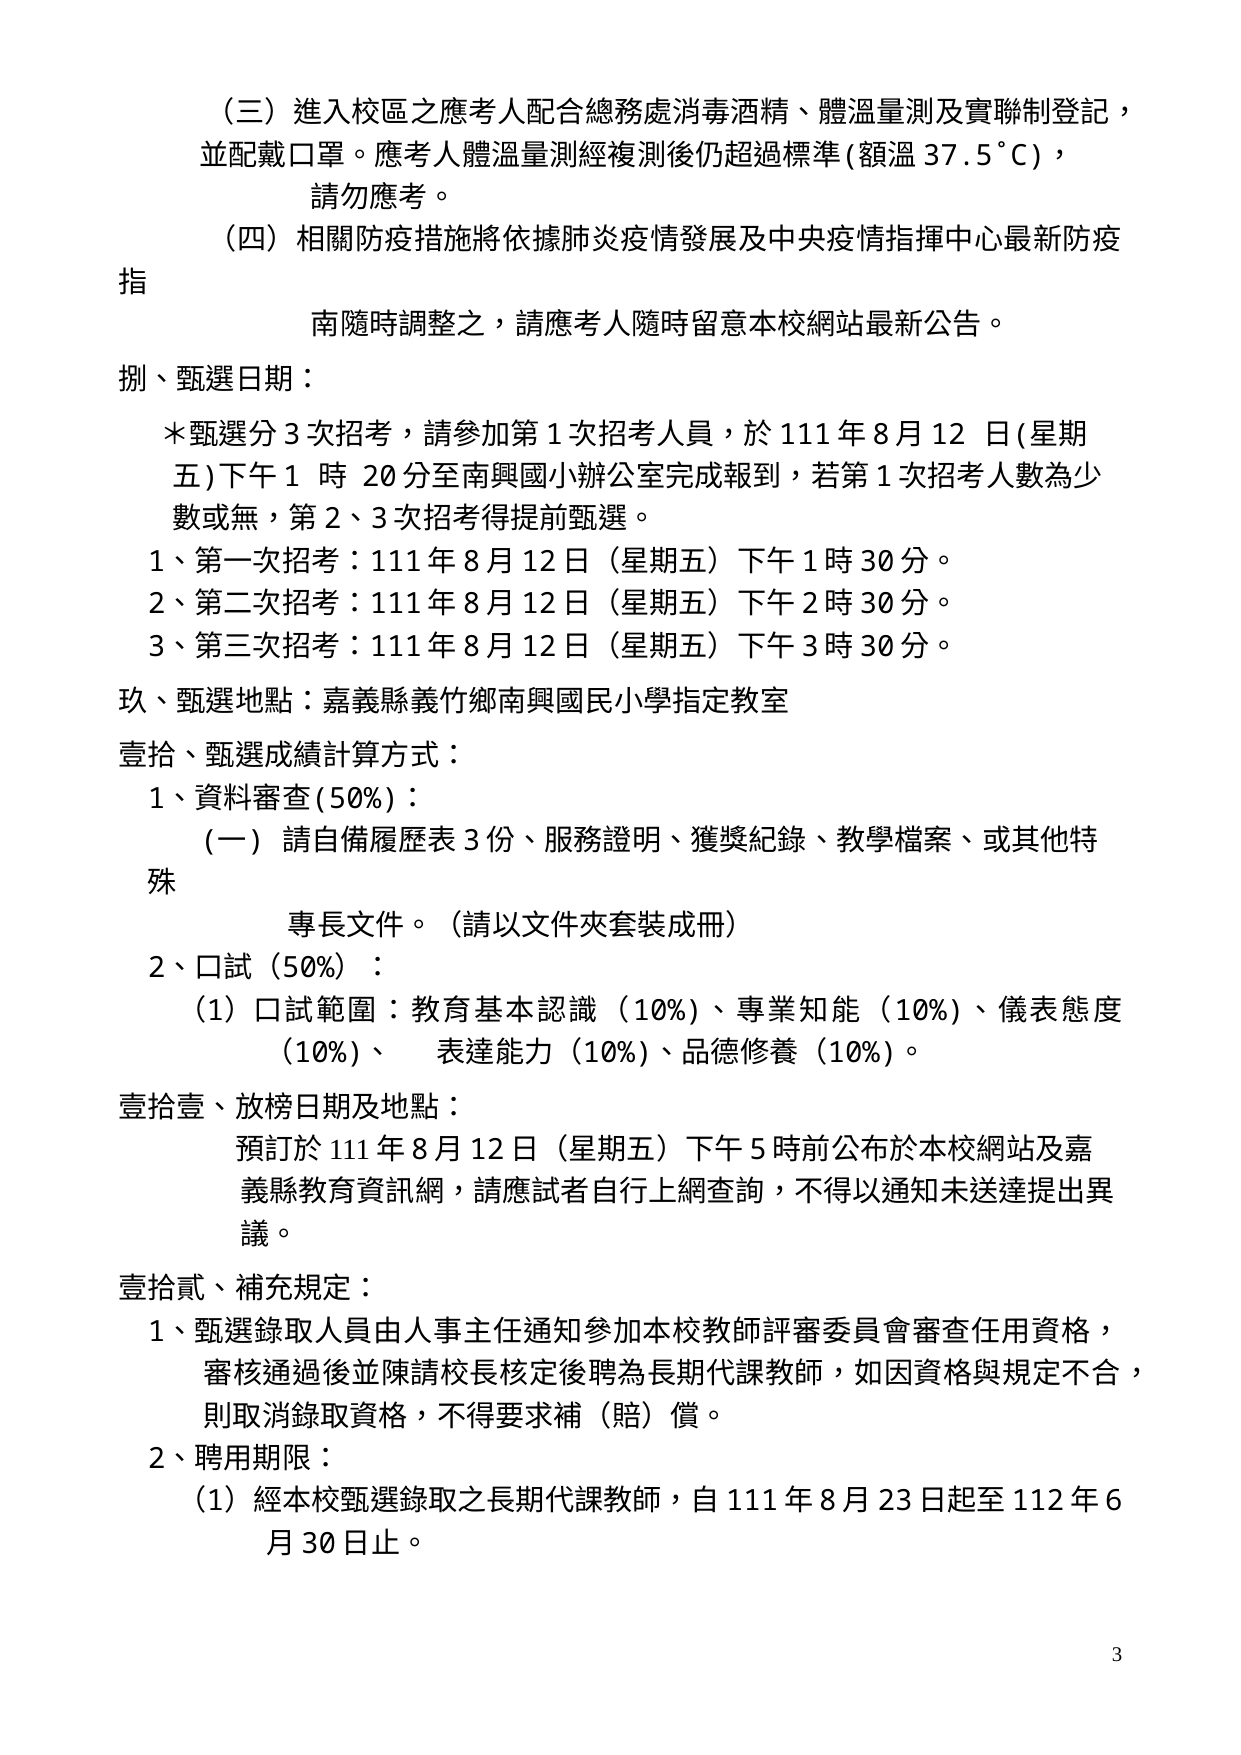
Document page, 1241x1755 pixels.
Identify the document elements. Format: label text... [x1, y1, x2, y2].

text 專長文件。（請以文件夾套裝成冊） [148, 901, 1122, 944]
list 口試範圍：教育基本認識（10%)、專業知能（10%)、儀表態度（10%)、 表達能力（10%)、品德修養（10%)。 [177, 986, 1122, 1071]
list 口試（50%）： [148, 944, 1122, 986]
list 聘用期限： [148, 1434, 1122, 1477]
text ＊甄選分3次招考，請參加第1次招考人員，於111年8月12 日(星期五)下午1 時 20分至南興國小辦公室完成報到，若第1次招考人數為少數或無，第2、3次招考得提前甄選。 [143, 410, 1122, 537]
list 甄選錄取人員由人事主任通知參加本校教師評審委員會審查任用資格，審核通過後並陳請校長核定後聘為長期代課教師，如因資格與規定不合，則取消錄取資格，不得要求補（賠）償。 [148, 1307, 1122, 1434]
list 補充規定： [118, 1265, 1122, 1307]
list 第一次招考：111年8月12日（星期五）下午1時30分。 [148, 537, 1122, 580]
list 第三次招考：111年8月12日（星期五）下午3時30分。 [148, 622, 1122, 664]
text 南隨時調整之，請應考人隨時留意本校網站最新公告。 [118, 301, 1122, 343]
text (一) 請自備履歷表3份、服務證明、獲獎紀錄、教學檔案、或其他特殊 [148, 817, 1122, 901]
text 並配戴口罩。應考人體溫量測經複測後仍超過標準(額溫37.5˚C)， [118, 131, 1122, 173]
list 甄選地點：嘉義縣義竹鄉南興國民小學指定教室 [118, 677, 1122, 719]
text 預訂於111年8月12日（星期五）下午5時前公布於本校網站及嘉義縣教育資訊網，請應試者自行上網查詢，不得以通知未送達提出異議。 [235, 1126, 1122, 1253]
list 資料審查(50%)： [148, 774, 1122, 817]
text 請勿應考。 [118, 173, 1122, 216]
list 甄選成績計算方式： [118, 732, 1122, 774]
list 甄選日期： [118, 355, 1122, 398]
list 經本校甄選錄取之長期代課教師，自111年8月23日起至112年6月30日止。 [177, 1477, 1122, 1562]
text （四）相關防疫措施將依據肺炎疫情發展及中央疫情指揮中心最新防疫指 [118, 216, 1122, 301]
list 第二次招考：111年8月12日（星期五）下午2時30分。 [148, 580, 1122, 622]
text （三）進入校區之應考人配合總務處消毒酒精、體溫量測及實聯制登記， [118, 89, 1122, 131]
list 放榜日期及地點： [118, 1083, 1122, 1126]
